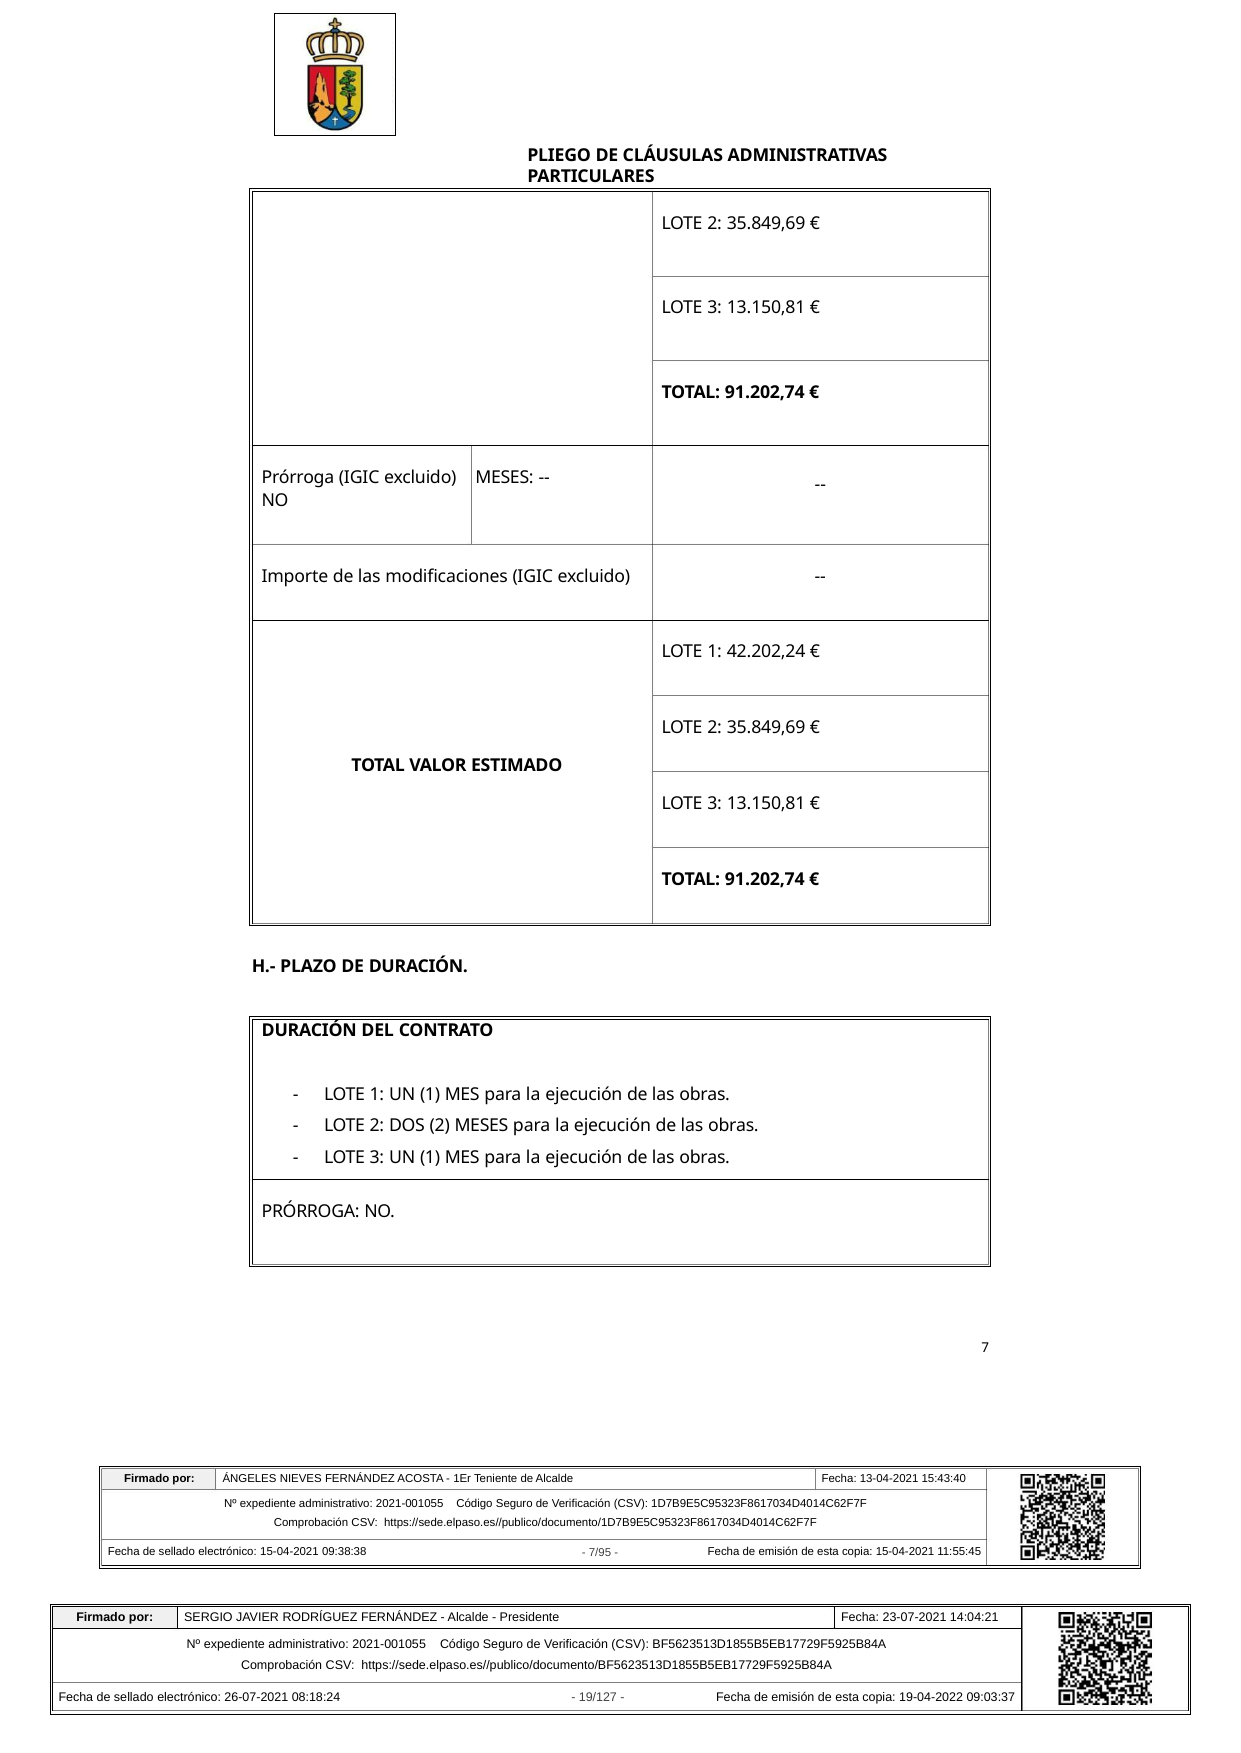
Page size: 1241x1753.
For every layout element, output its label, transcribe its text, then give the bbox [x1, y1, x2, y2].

text Fecha de emisión de esta copia: 15-04-2021 11:55:45 [707, 1546, 1006, 1558]
text Fecha de sellado electrónico: 26-07-2021 08:18:24 [58, 1690, 365, 1704]
picture [250, 189, 990, 925]
text LOTE 1: UN (1) MES para la ejecución de las obras. [324, 1084, 768, 1104]
text Nº expediente administrativo: 2021-001055 Código Seguro de Verificación (CSV): 1D7B9E5C95323F8617034D4014C62F7F [224, 1498, 889, 1511]
text - [293, 1147, 323, 1168]
picture [51, 1605, 1190, 1714]
text Fecha: 13-04-2021 15:43:40 [821, 1473, 987, 1485]
text LOTE 3: 13.150,81 € [661, 297, 841, 318]
text TOTAL: 91.202,74 € [661, 382, 841, 403]
text Fecha de sellado electrónico: 15-04-2021 09:38:38 [108, 1546, 390, 1558]
text Firmado por: [76, 1610, 172, 1624]
text - [820, 474, 851, 495]
text LOTE 3: UN (1) MES para la ejecución de las obras. [324, 1147, 799, 1168]
text PLIEGO DE CLÁUSULAS ADMINISTRATIVAS PARTICULARES [527, 145, 1013, 187]
text - [293, 1084, 323, 1104]
text ÁNGELES NIEVES FERNÁNDEZ ACOSTA - 1Er Teniente de Alcalde [222, 1473, 601, 1485]
text NO [261, 490, 579, 510]
text -- [814, 566, 851, 586]
text LOTE 2: 35.849,69 € [661, 717, 841, 738]
text Fecha de emisión de esta copia: 19-04-2022 09:03:37 [716, 1690, 1040, 1704]
text - [814, 474, 820, 495]
text Fecha: 23-07-2021 14:04:21 [841, 1610, 1022, 1624]
text PRÓRROGA: NO. [261, 1201, 428, 1221]
text Comprobación CSV: https://sede.elpaso.es//publico/documento/1D7B9E5C95323F8617034D4014C62F7F [273, 1517, 889, 1529]
text - 7/95 - [582, 1546, 635, 1559]
text Prórroga (IGIC excluido) MESES: -- [261, 467, 579, 488]
text Comprobación CSV: https://sede.elpaso.es//publico/documento/BF5623513D1855B5EB17729F5925B84A [241, 1658, 912, 1672]
text Importe de las modificaciones (IGIC excluido) [261, 566, 667, 586]
text LOTE 3: 13.150,81 € [661, 793, 841, 814]
text LOTE 1: 42.202,24 € [661, 642, 841, 662]
text - 19/127 - [571, 1691, 643, 1705]
text TOTAL VALOR ESTIMADO [351, 755, 577, 776]
picture [250, 1017, 990, 1266]
text Firmado por: [124, 1473, 211, 1485]
picture [100, 1467, 1140, 1568]
text 7 [981, 1339, 1009, 1356]
text TOTAL: 91.202,74 € [661, 868, 841, 889]
text - [293, 1115, 323, 1136]
text DURACIÓN DEL CONTRATO [261, 1020, 509, 1041]
text LOTE 2: DOS (2) MESES para la ejecución de las obras. [324, 1116, 799, 1136]
picture [275, 14, 395, 135]
text Nº expediente administrativo: 2021-001055 Código Seguro de Verificación (CSV): BF5623513D1855B5EB17729F5925B84A [186, 1638, 912, 1652]
text H.- PLAZO DE DURACIÓN. [252, 956, 509, 976]
text SERGIO JAVIER RODRÍGUEZ FERNÁNDEZ - Alcalde - Presidente [184, 1610, 586, 1624]
text LOTE 2: 35.849,69 € [661, 213, 841, 233]
